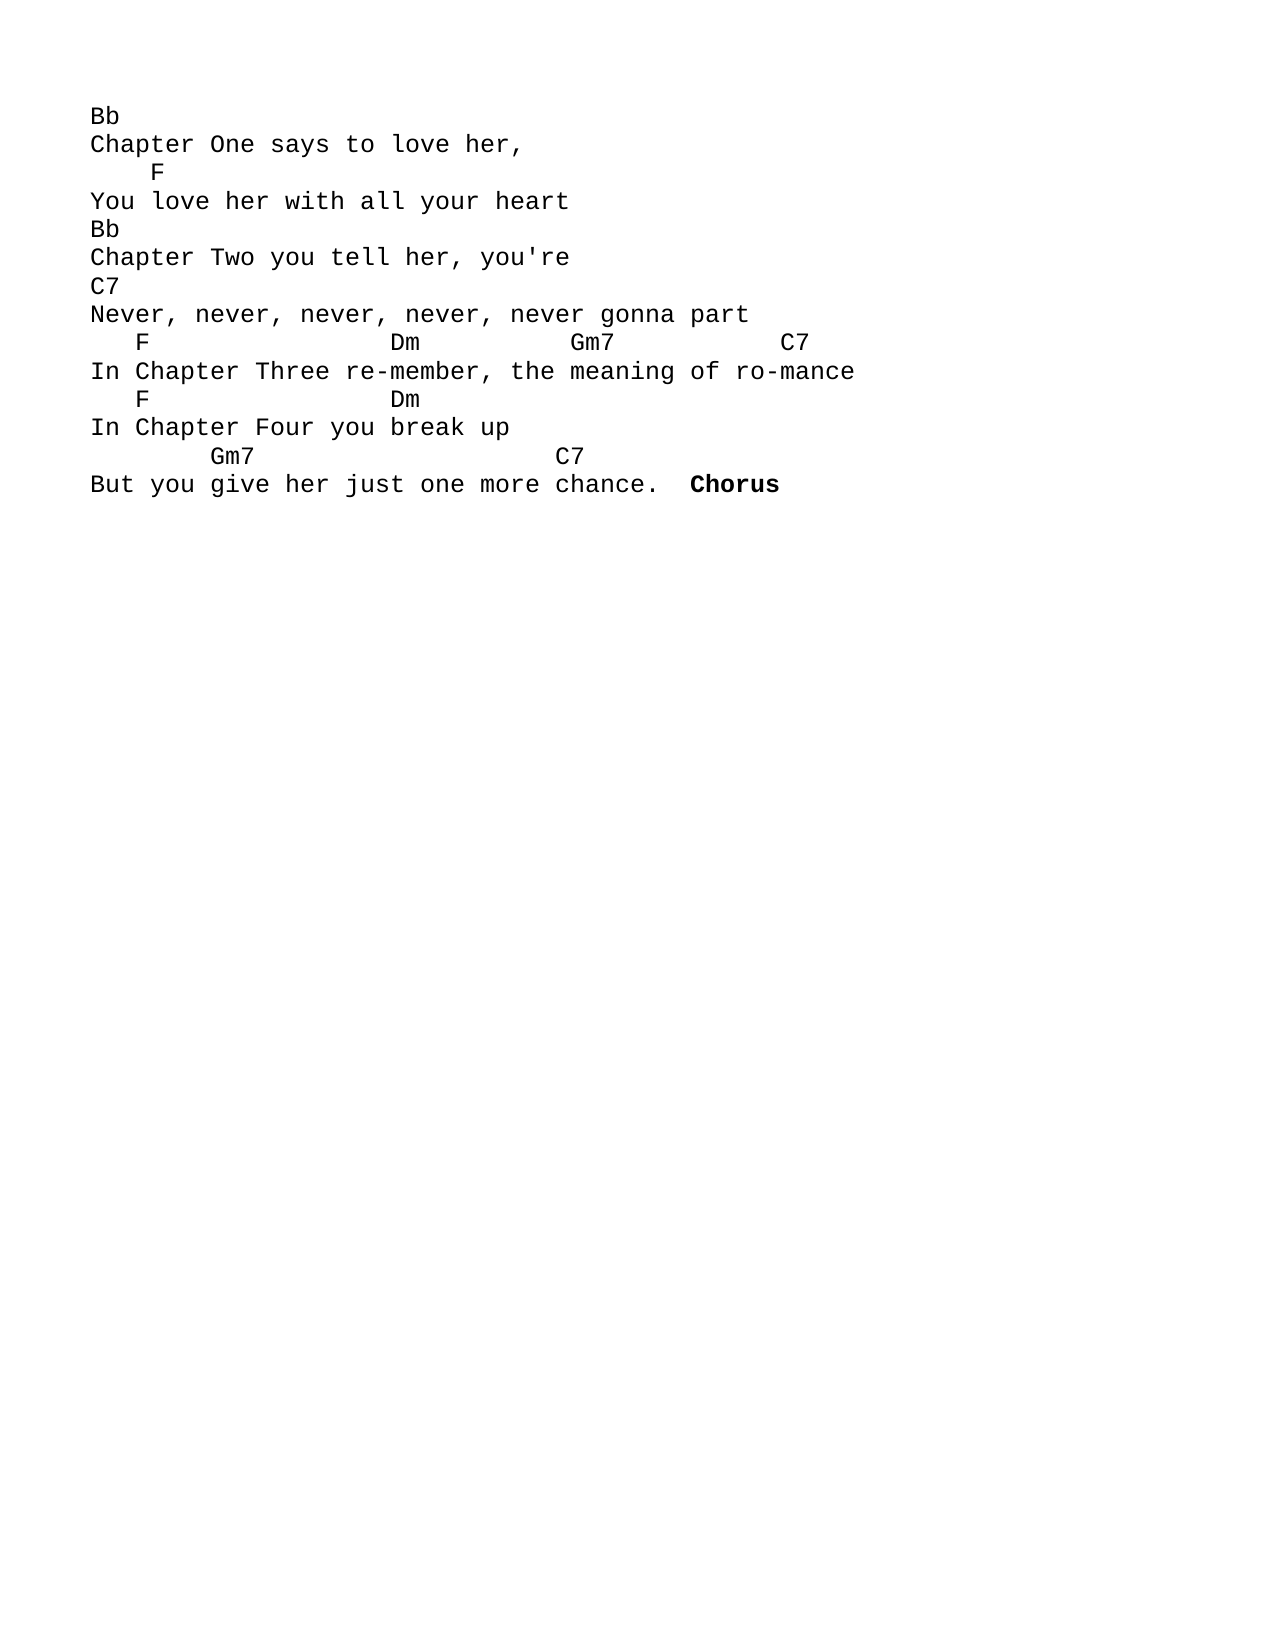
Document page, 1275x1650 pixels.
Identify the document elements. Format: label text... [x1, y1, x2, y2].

text Bb [90, 217, 1185, 245]
text In Chapter Three re-member, the meaning of ro-mance [90, 358, 1185, 387]
text Never, never, never, never, never gonna part [90, 302, 1185, 330]
text Chapter One says to love her, [90, 132, 1185, 160]
text F Dm [90, 387, 1185, 415]
text Bb [90, 103, 1185, 132]
text C7 [90, 273, 1185, 302]
text Gm7 C7 [90, 443, 1185, 472]
text F Dm Gm7 C7 [90, 330, 1185, 358]
text In Chapter Four you break up [90, 415, 1185, 443]
text But you give her just one more chance. Chorus [90, 472, 1185, 500]
text F [90, 160, 1185, 188]
text Chapter Two you tell her, you're [90, 245, 1185, 273]
text You love her with all your heart [90, 188, 1185, 217]
